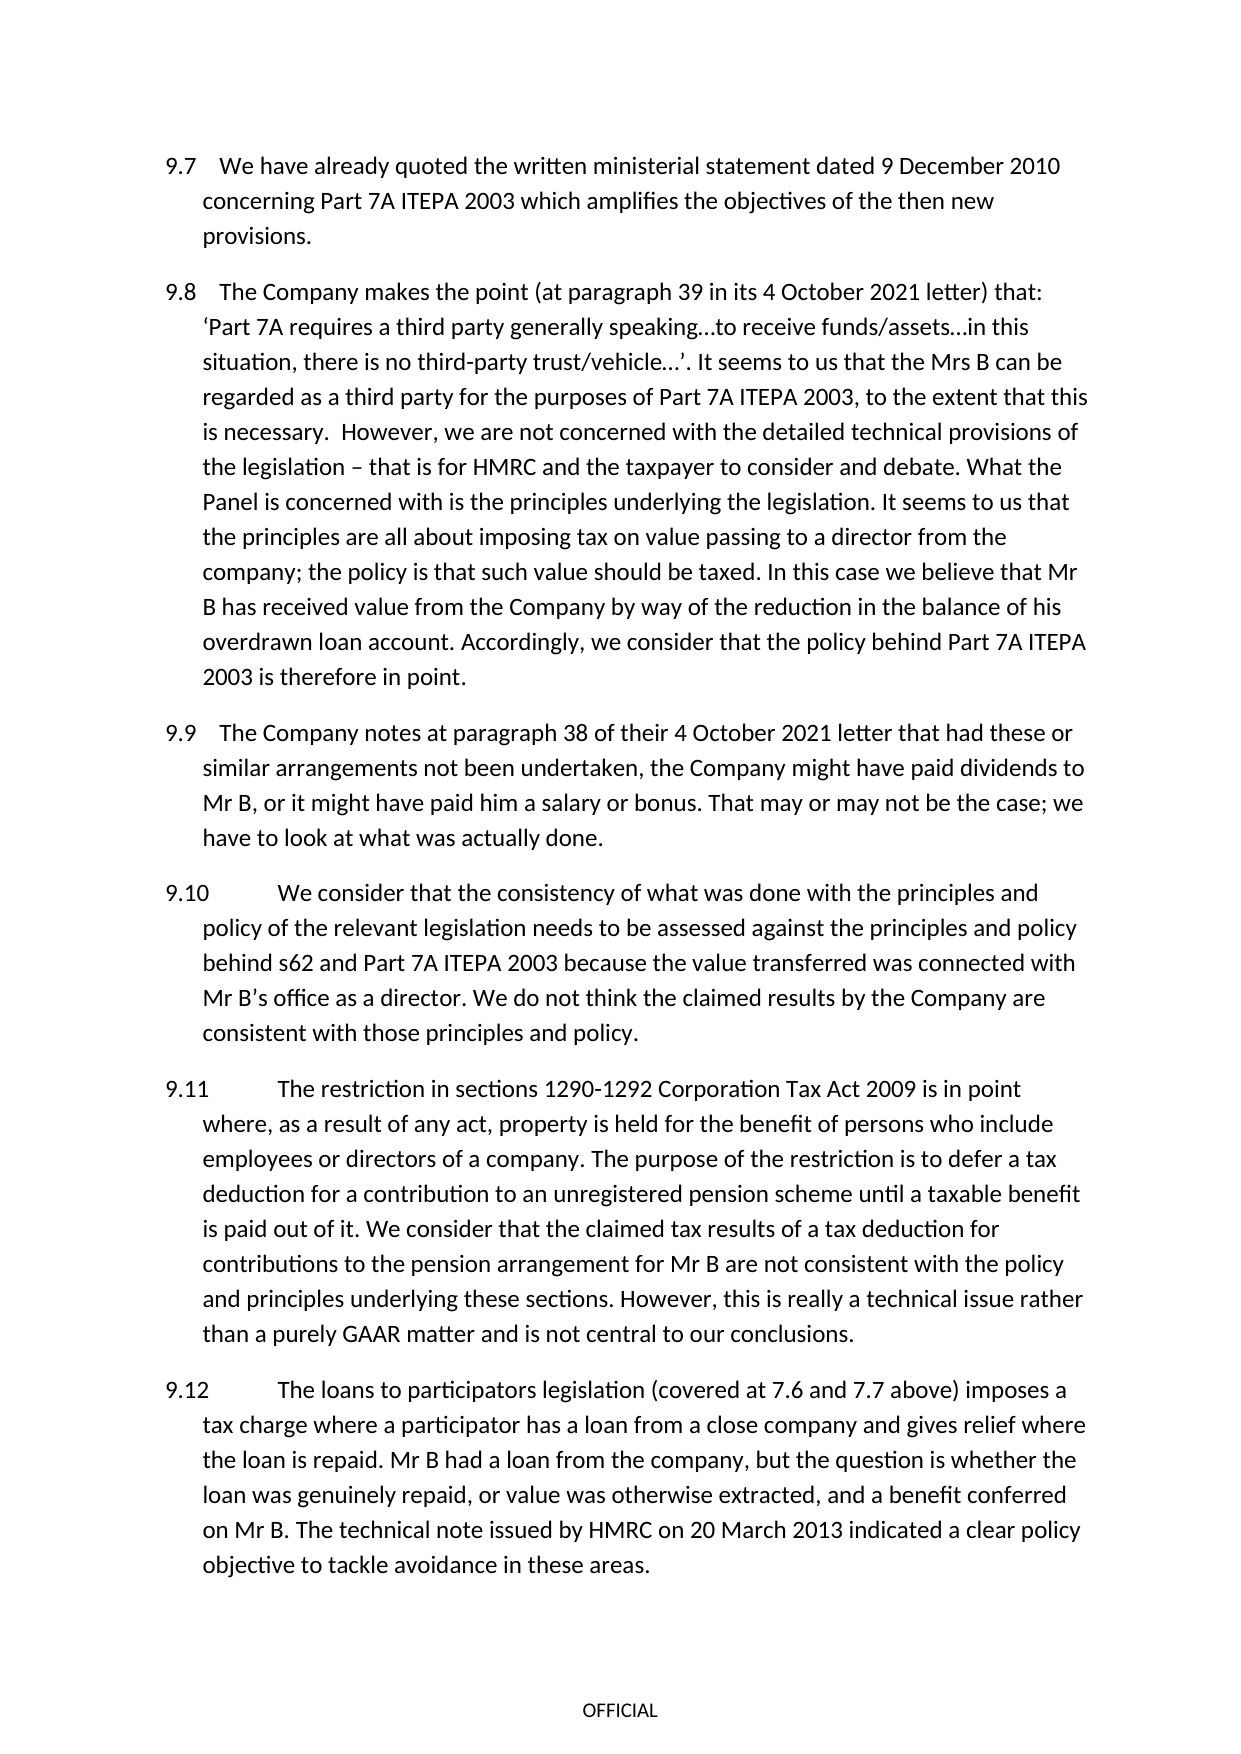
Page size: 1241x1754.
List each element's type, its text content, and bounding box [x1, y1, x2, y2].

list We have already quoted the written ministerial statement dated 9 December 2010 concerning Part 7A ITEPA 2003 which amplifies the objectives of the then new provisions. [165, 150, 1090, 251]
list The Company notes at paragraph 38 of their 4 October 2021 letter that had these or similar arrangements not been undertaken, the Company might have paid dividends to Mr B, or it might have paid him a salary or bonus. That may or may not be the case; we have to look at what was actually done. [165, 717, 1090, 852]
list The restriction in sections 1290-1292 Corporation Tax Act 2009 is in point where, as a result of any act, property is held for the benefit of persons who include employees or directors of a company. The purpose of the restriction is to defer a tax deduction for a contribution to an unregistered pension scheme until a taxable benefit is paid out of it. We consider that the claimed tax results of a tax deduction for contributions to the pension arrangement for Mr B are not consistent with the policy and principles underlying these sections. However, this is really a technical issue rather than a purely GAAR matter and is not central to our conclusions. [165, 1073, 1090, 1349]
list The Company makes the point (at paragraph 39 in its 4 October 2021 letter) that: ‘Part 7A requires a third party generally speaking…to receive funds/assets…in this situation, there is no third-party trust/vehicle…’. It seems to us that the Mrs B can be regarded as a third party for the purposes of Part 7A ITEPA 2003, to the extent that this is necessary. However, we are not concerned with the detailed technical provisions of the legislation – that is for HMRC and the taxpayer to consider and debate. What the Panel is concerned with is the principles underlying the legislation. It seems to us that the principles are all about imposing tax on value passing to a director from the company; the policy is that such value should be taxed. In this case we believe that Mr B has received value from the Company by way of the reduction in the balance of his overdrawn loan account. Accordingly, we consider that the policy behind Part 7A ITEPA 2003 is therefore in point. [165, 276, 1090, 691]
list We consider that the consistency of what was done with the principles and policy of the relevant legislation needs to be assessed against the principles and policy behind s62 and Part 7A ITEPA 2003 because the value transferred was connected with Mr B’s office as a director. We do not think the claimed results by the Company are consistent with those principles and policy. [165, 877, 1090, 1048]
list The loans to participators legislation (covered at 7.6 and 7.7 above) imposes a tax charge where a participator has a loan from a close company and gives relief where the loan is repaid. Mr B had a loan from the company, but the question is whether the loan was genuinely repaid, or value was otherwise extracted, and a benefit conferred on Mr B. The technical note issued by HMRC on 20 March 2013 indicated a clear policy objective to tackle avoidance in these areas. [165, 1374, 1090, 1580]
